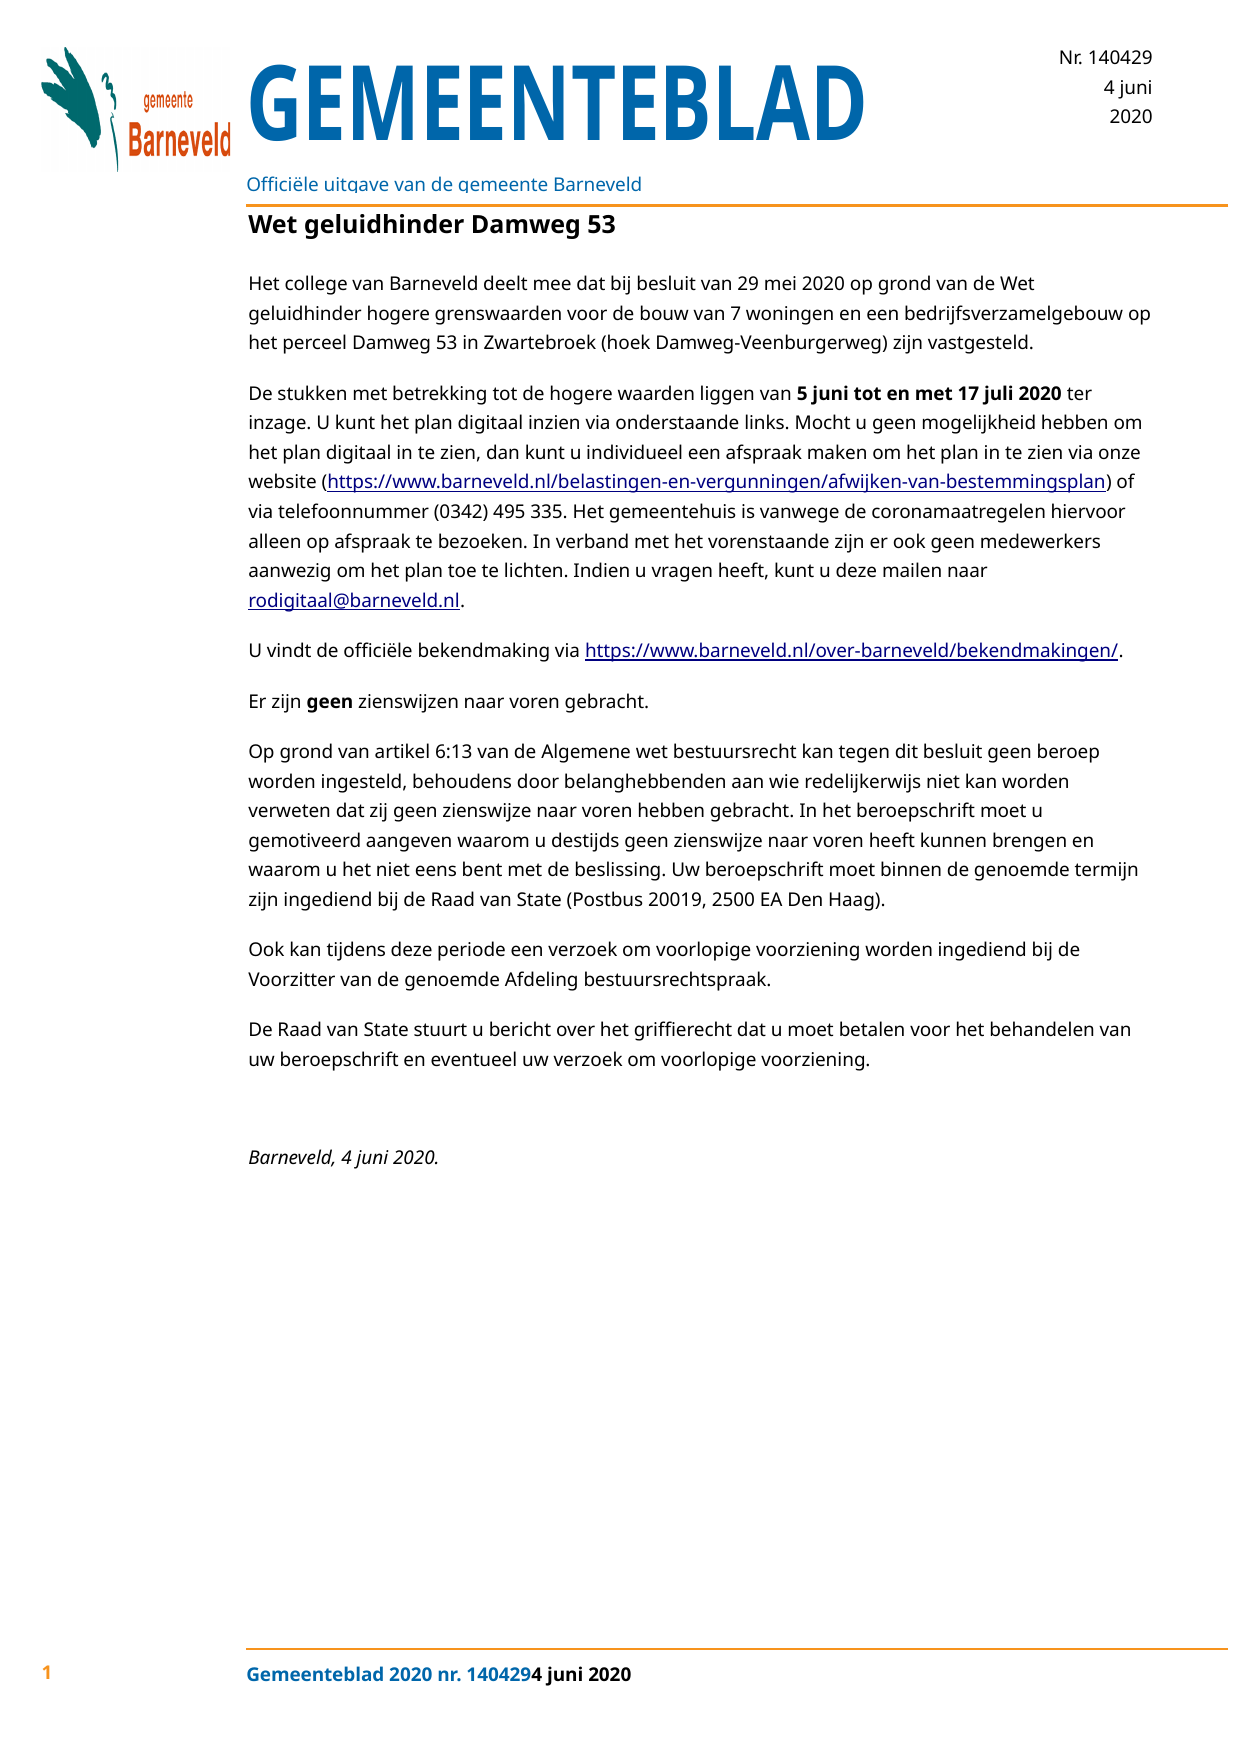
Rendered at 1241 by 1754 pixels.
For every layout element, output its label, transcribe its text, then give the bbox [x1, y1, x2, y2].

text De stukken met betrekking tot de hogere waarden liggen van 5 juni tot en met 17 juli 2020 ter inzage. U kunt het plan digitaal inzien via onderstaande links. Mocht u geen mogelijkheid hebben om het plan digitaal in te zien, dan kunt u individueel een afspraak maken om het plan in te zien via onze website (https://www.barneveld.nl/belastingen-en-vergunningen/afwijken-van-bestemmingsplan) of via telefoonnummer (0342) 495 335. Het gemeentehuis is vanwege de coronamaatregelen hiervoor alleen op afspraak te bezoeken. In verband met het vorenstaande zijn er ook geen medewerkers aanwezig om het plan toe te lichten. Indien u vragen heeft, kunt u deze mailen naar rodigitaal@barneveld.nl. [248, 380, 1152, 613]
text Wet geluidhinder Damweg 53 [248, 207, 1152, 241]
picture [41, 47, 231, 172]
text Barneveld, 4 juni 2020. [248, 1144, 1152, 1170]
text Het college van Barneveld deelt mee dat bij besluit van 29 mei 2020 op grond van de Wet geluidhinder hogere grenswaarden voor de bouw van 7 woningen en een bedrijfsverzamelgebouw op het perceel Damweg 53 in Zwartebroek (hoek Damweg-Veenburgerweg) zijn vastgesteld. [248, 270, 1152, 355]
text Op grond van artikel 6:13 van de Algemene wet bestuursrecht kan tegen dit besluit geen beroep worden ingesteld, behoudens door belanghebbenden aan wie redelijkerwijs niet kan worden verweten dat zij geen zienswijze naar voren hebben gebracht. In het beroepschrift moet u gemotiveerd aangeven waarom u destijds geen zienswijze naar voren heeft kunnen brengen en waarom u het niet eens bent met de beslissing. Uw beroepschrift moet binnen de genoemde termijn zijn ingediend bij de Raad van State (Postbus 20019, 2500 EA Den Haag). [248, 738, 1152, 912]
text U vindt de officiële bekendmaking via https://www.barneveld.nl/over-barneveld/bekendmakingen/. [248, 637, 1152, 663]
text De Raad van State stuurt u bericht over het griffierecht dat u moet betalen voor het behandelen van uw beroepschrift en eventueel uw verzoek om voorlopige voorziening. [248, 1017, 1152, 1072]
text Ook kan tijdens deze periode een verzoek om voorlopige voorziening worden ingediend bij de Voorzitter van de genoemde Afdeling bestuursrechtspraak. [248, 937, 1152, 992]
text Er zijn geen zienswijzen naar voren gebracht. [248, 688, 1152, 713]
